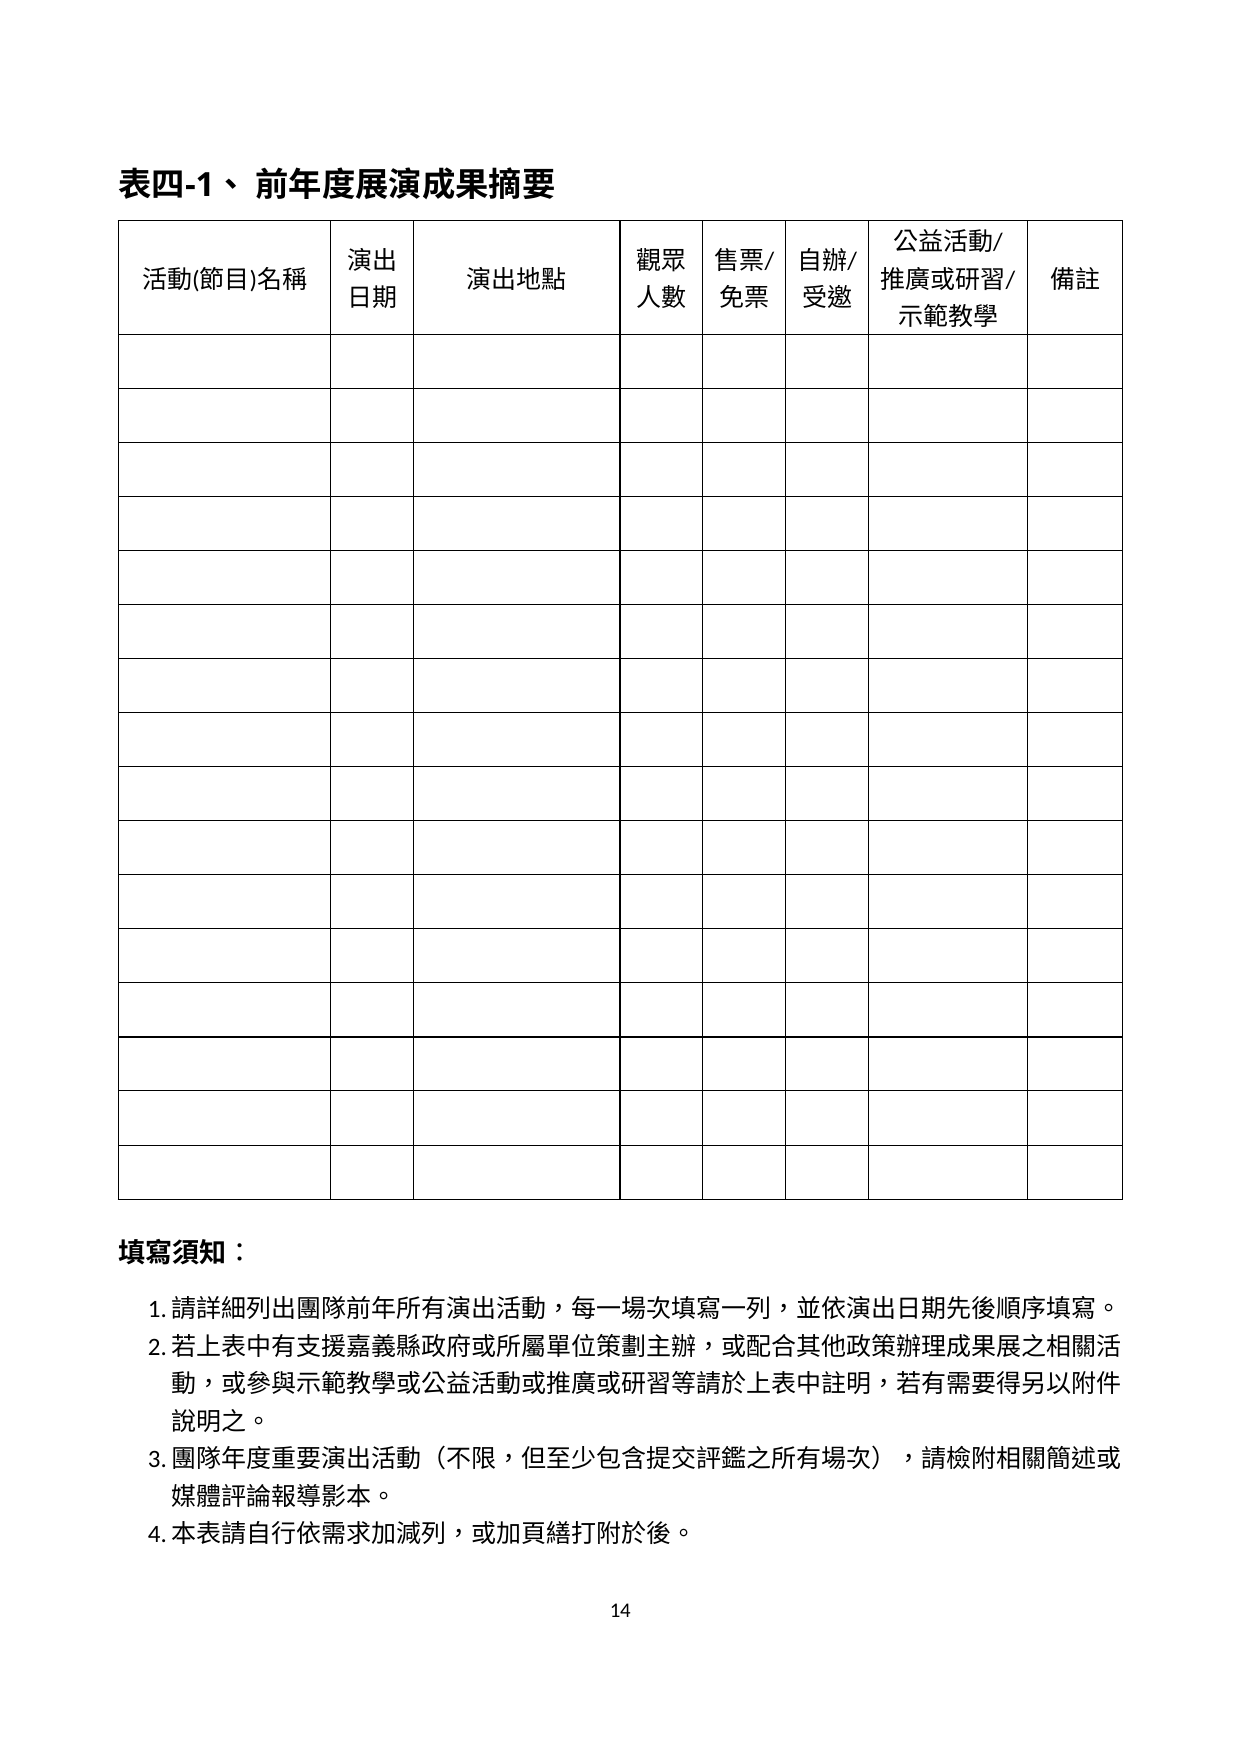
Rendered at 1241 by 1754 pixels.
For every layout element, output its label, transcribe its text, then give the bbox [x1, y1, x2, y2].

table_cell [621, 335, 702, 388]
table_cell [119, 713, 330, 766]
table_cell [869, 1146, 1027, 1198]
table_cell [414, 1146, 619, 1198]
table_cell [621, 551, 702, 604]
table_cell [414, 1038, 619, 1090]
table_cell [414, 659, 619, 712]
table_cell [119, 335, 330, 388]
table_cell [786, 1146, 868, 1198]
table_cell [331, 659, 413, 712]
table_cell [414, 929, 619, 982]
table_cell [414, 551, 619, 604]
table_cell [786, 443, 868, 496]
table_cell [786, 983, 868, 1036]
table_cell [703, 713, 785, 766]
table_cell [869, 875, 1027, 928]
table_cell [869, 1091, 1027, 1144]
table_cell [414, 713, 619, 766]
table_cell [1028, 497, 1122, 550]
table_cell [786, 497, 868, 550]
table_cell [621, 713, 702, 766]
table_cell [1028, 335, 1122, 388]
table_cell [1028, 1091, 1122, 1144]
table_cell [786, 659, 868, 712]
table_cell [1028, 821, 1122, 874]
table_cell [786, 1038, 868, 1090]
table_cell [621, 1038, 702, 1090]
table_header 演出地點 [414, 221, 619, 333]
table_cell [414, 983, 619, 1036]
table_cell [869, 551, 1027, 604]
table_header 演出 日期 [331, 221, 413, 333]
table_cell [331, 1146, 413, 1198]
table_cell [703, 983, 785, 1036]
table_cell [414, 767, 619, 820]
table_cell [331, 497, 413, 550]
table_cell [786, 335, 868, 388]
table_cell [414, 1091, 619, 1144]
table_cell [414, 389, 619, 442]
table_cell [414, 875, 619, 928]
table_cell [119, 767, 330, 820]
table_cell [119, 659, 330, 712]
table_cell [786, 1091, 868, 1144]
table_cell [786, 929, 868, 982]
table_cell [414, 605, 619, 658]
table_cell [1028, 875, 1122, 928]
table_cell [703, 767, 785, 820]
table_cell [331, 1038, 413, 1090]
table_cell [119, 389, 330, 442]
table_cell [119, 875, 330, 928]
table_cell [621, 443, 702, 496]
table_cell [331, 713, 413, 766]
table_cell [331, 929, 413, 982]
table_header 公益活動/ 推廣或研習/示範教學 [869, 221, 1027, 333]
table_cell [786, 605, 868, 658]
table_cell [621, 1146, 702, 1198]
table_cell [621, 605, 702, 658]
table_cell [119, 443, 330, 496]
table_cell [869, 659, 1027, 712]
table_cell [1028, 551, 1122, 604]
table_cell [331, 821, 413, 874]
table_cell [331, 605, 413, 658]
table_cell [414, 443, 619, 496]
table_cell [621, 659, 702, 712]
table_cell [119, 497, 330, 550]
table_cell [703, 821, 785, 874]
table_cell [786, 713, 868, 766]
text 表四-1、 前年度展演成果摘要 [118, 145, 1122, 220]
table_cell [119, 821, 330, 874]
list 本表請自行依需求加減列，或加頁繕打附於後。 [148, 1513, 1122, 1551]
table_cell [1028, 605, 1122, 658]
list 若上表中有支援嘉義縣政府或所屬單位策劃主辦，或配合其他政策辦理成果展之相關活動，或參與示範教學或公益活動或推廣或研習等請於上表中註明，若有需要得另以附件說明之。 [148, 1326, 1122, 1438]
table_cell [786, 767, 868, 820]
table_cell [414, 497, 619, 550]
table_cell [119, 983, 330, 1036]
table_cell [786, 875, 868, 928]
table_header 自辦/ 受邀 [786, 221, 868, 333]
table_cell [1028, 1146, 1122, 1198]
table_cell [869, 605, 1027, 658]
table_cell [786, 551, 868, 604]
table_header 備註 [1028, 221, 1122, 333]
list 團隊年度重要演出活動（不限，但至少包含提交評鑑之所有場次），請檢附相關簡述或媒體評論報導影本。 [148, 1438, 1122, 1513]
text 填寫須知： [118, 1213, 1199, 1288]
table_cell [119, 551, 330, 604]
table_cell [1028, 929, 1122, 982]
table_cell [621, 767, 702, 820]
table_cell [786, 389, 868, 442]
table_cell [621, 1091, 702, 1144]
table_cell [621, 875, 702, 928]
table_cell [869, 983, 1027, 1036]
table_cell [119, 1091, 330, 1144]
table_cell [331, 983, 413, 1036]
table_cell [703, 551, 785, 604]
table_cell [869, 929, 1027, 982]
table_cell [119, 1038, 330, 1090]
table_cell [621, 497, 702, 550]
table_cell [703, 659, 785, 712]
table_cell [703, 1038, 785, 1090]
table_cell [331, 389, 413, 442]
table_cell [869, 389, 1027, 442]
table_cell [331, 443, 413, 496]
table_cell [869, 335, 1027, 388]
table_cell [621, 983, 702, 1036]
table_cell [621, 821, 702, 874]
table_cell [869, 767, 1027, 820]
table_header 觀眾 人數 [621, 221, 702, 333]
list 請詳細列出團隊前年所有演出活動，每一場次填寫一列，並依演出日期先後順序填寫。 [148, 1288, 1122, 1326]
table_cell [869, 821, 1027, 874]
table_cell [331, 875, 413, 928]
table_cell [703, 875, 785, 928]
table_header 活動(節目)名稱 [119, 221, 330, 333]
table_cell [119, 1146, 330, 1198]
table_cell [621, 929, 702, 982]
table_cell [703, 389, 785, 442]
table_cell [703, 443, 785, 496]
table_cell [1028, 389, 1122, 442]
table_cell [869, 713, 1027, 766]
table_cell [414, 821, 619, 874]
table_cell [331, 1091, 413, 1144]
table_cell [703, 1091, 785, 1144]
table_cell [1028, 443, 1122, 496]
table_cell [621, 389, 702, 442]
table_cell [1028, 1038, 1122, 1090]
table_cell [1028, 659, 1122, 712]
table_cell [869, 497, 1027, 550]
table_cell [703, 605, 785, 658]
table_cell [331, 767, 413, 820]
table_cell [703, 929, 785, 982]
table_cell [703, 1146, 785, 1198]
table_cell [1028, 983, 1122, 1036]
table_cell [1028, 767, 1122, 820]
table_cell [786, 821, 868, 874]
table_cell [703, 335, 785, 388]
table_cell [119, 929, 330, 982]
table_header 售票/ 免票 [703, 221, 785, 333]
table_cell [1028, 713, 1122, 766]
table_cell [869, 443, 1027, 496]
table_cell [331, 335, 413, 388]
table_cell [119, 605, 330, 658]
table_cell [869, 1038, 1027, 1090]
table_cell [331, 551, 413, 604]
table_cell [414, 335, 619, 388]
table_cell [703, 497, 785, 550]
